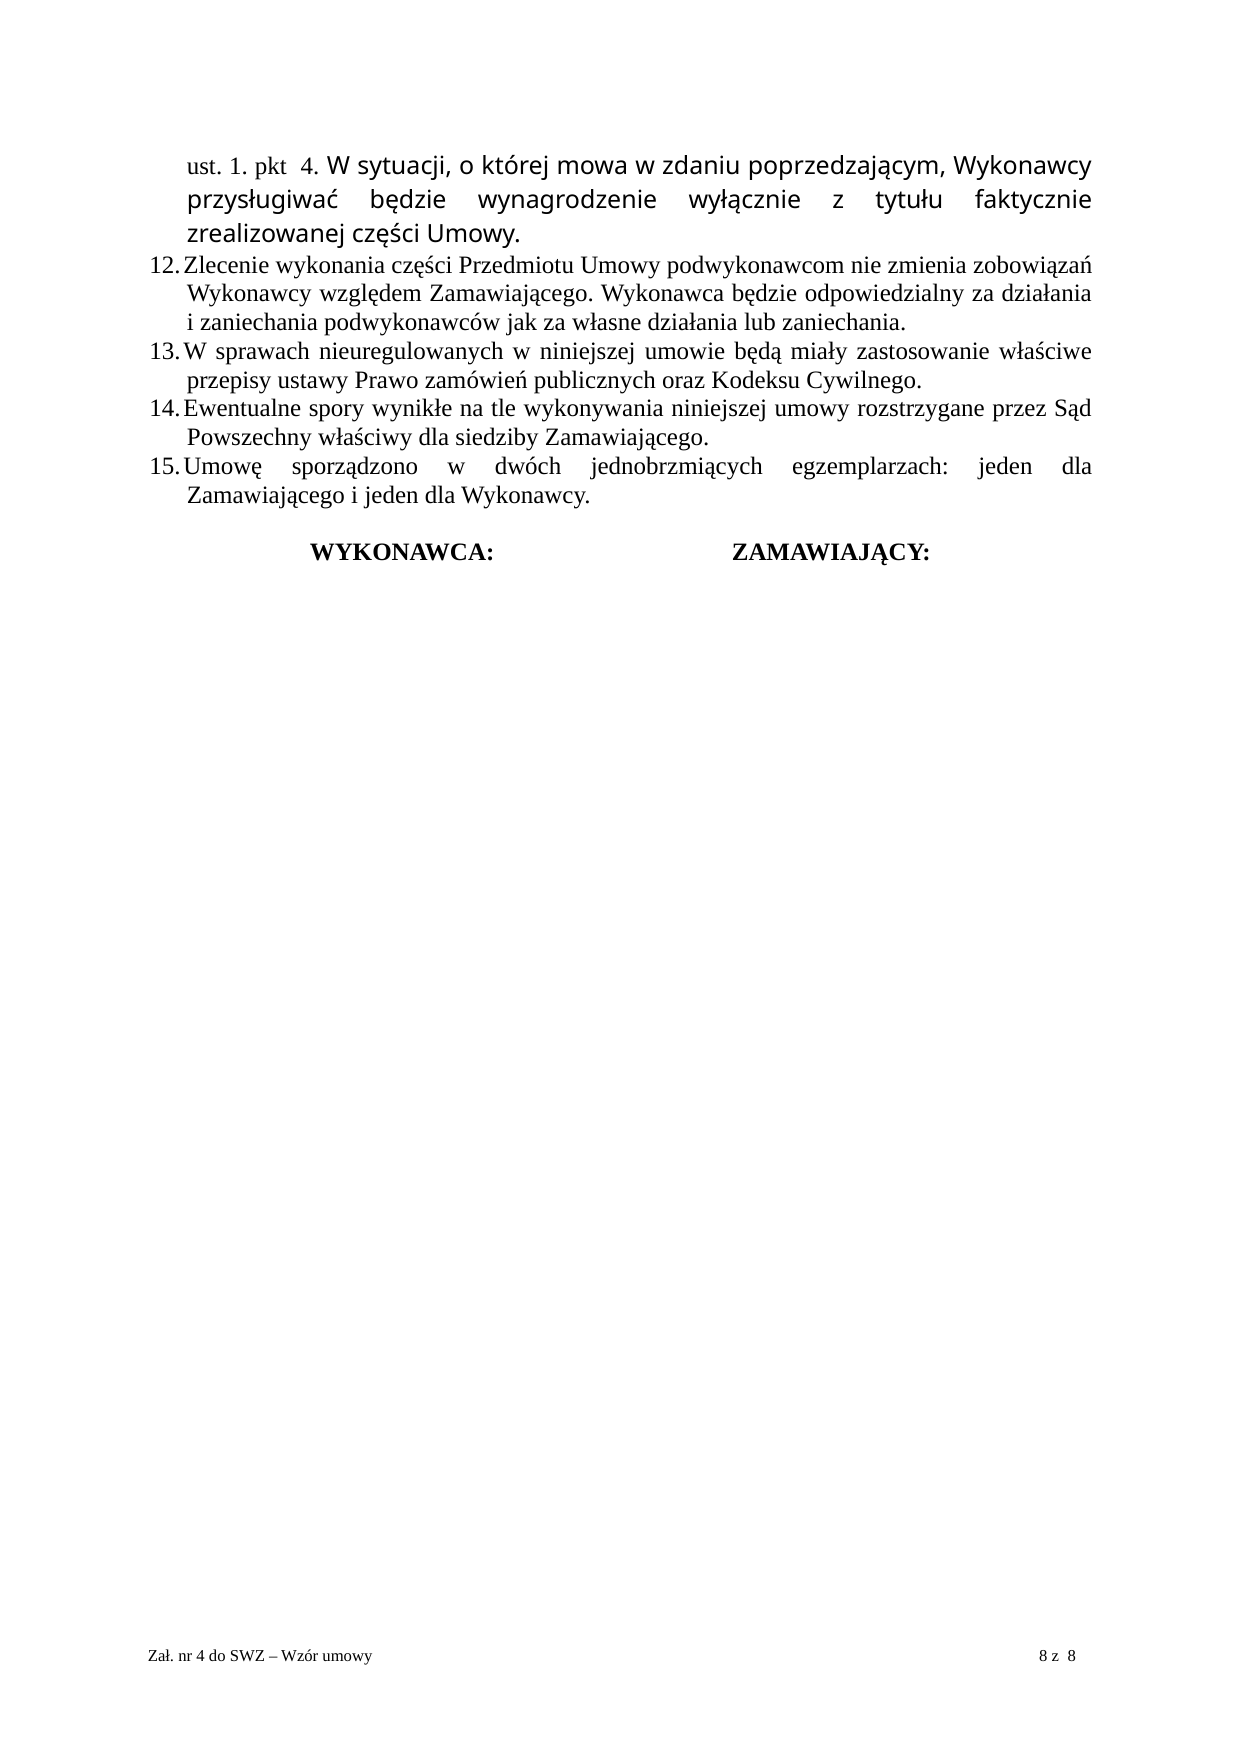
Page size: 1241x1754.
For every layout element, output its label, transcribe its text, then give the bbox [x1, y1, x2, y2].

list Umowę sporządzono w dwóch jednobrzmiących egzemplarzach: jeden dla Zamawiającego i jeden dla Wykonawcy. [149, 451, 1093, 508]
text WYKONAWCA: ZAMAWIAJĄCY: [148, 537, 1093, 566]
list W sprawach nieuregulowanych w niniejszej umowie będą miały zastosowanie właściwe przepisy ustawy Prawo zamówień publicznych oraz Kodeksu Cywilnego. [149, 336, 1093, 393]
list Zlecenie wykonania części Przedmiotu Umowy podwykonawcom nie zmienia zobowiązań Wykonawcy względem Zamawiającego. Wykonawca będzie odpowiedzialny za działania i zaniechania podwykonawców jak za własne działania lub zaniechania. [149, 250, 1093, 336]
list ust. 1. pkt 4. W sytuacji, o której mowa w zdaniu poprzedzającym, Wykonawcy przysługiwać będzie wynagrodzenie wyłącznie z tytułu faktycznie zrealizowanej części Umowy. [149, 148, 1093, 250]
list Ewentualne spory wynikłe na tle wykonywania niniejszej umowy rozstrzygane przez Sąd Powszechny właściwy dla siedziby Zamawiającego. [149, 393, 1093, 451]
